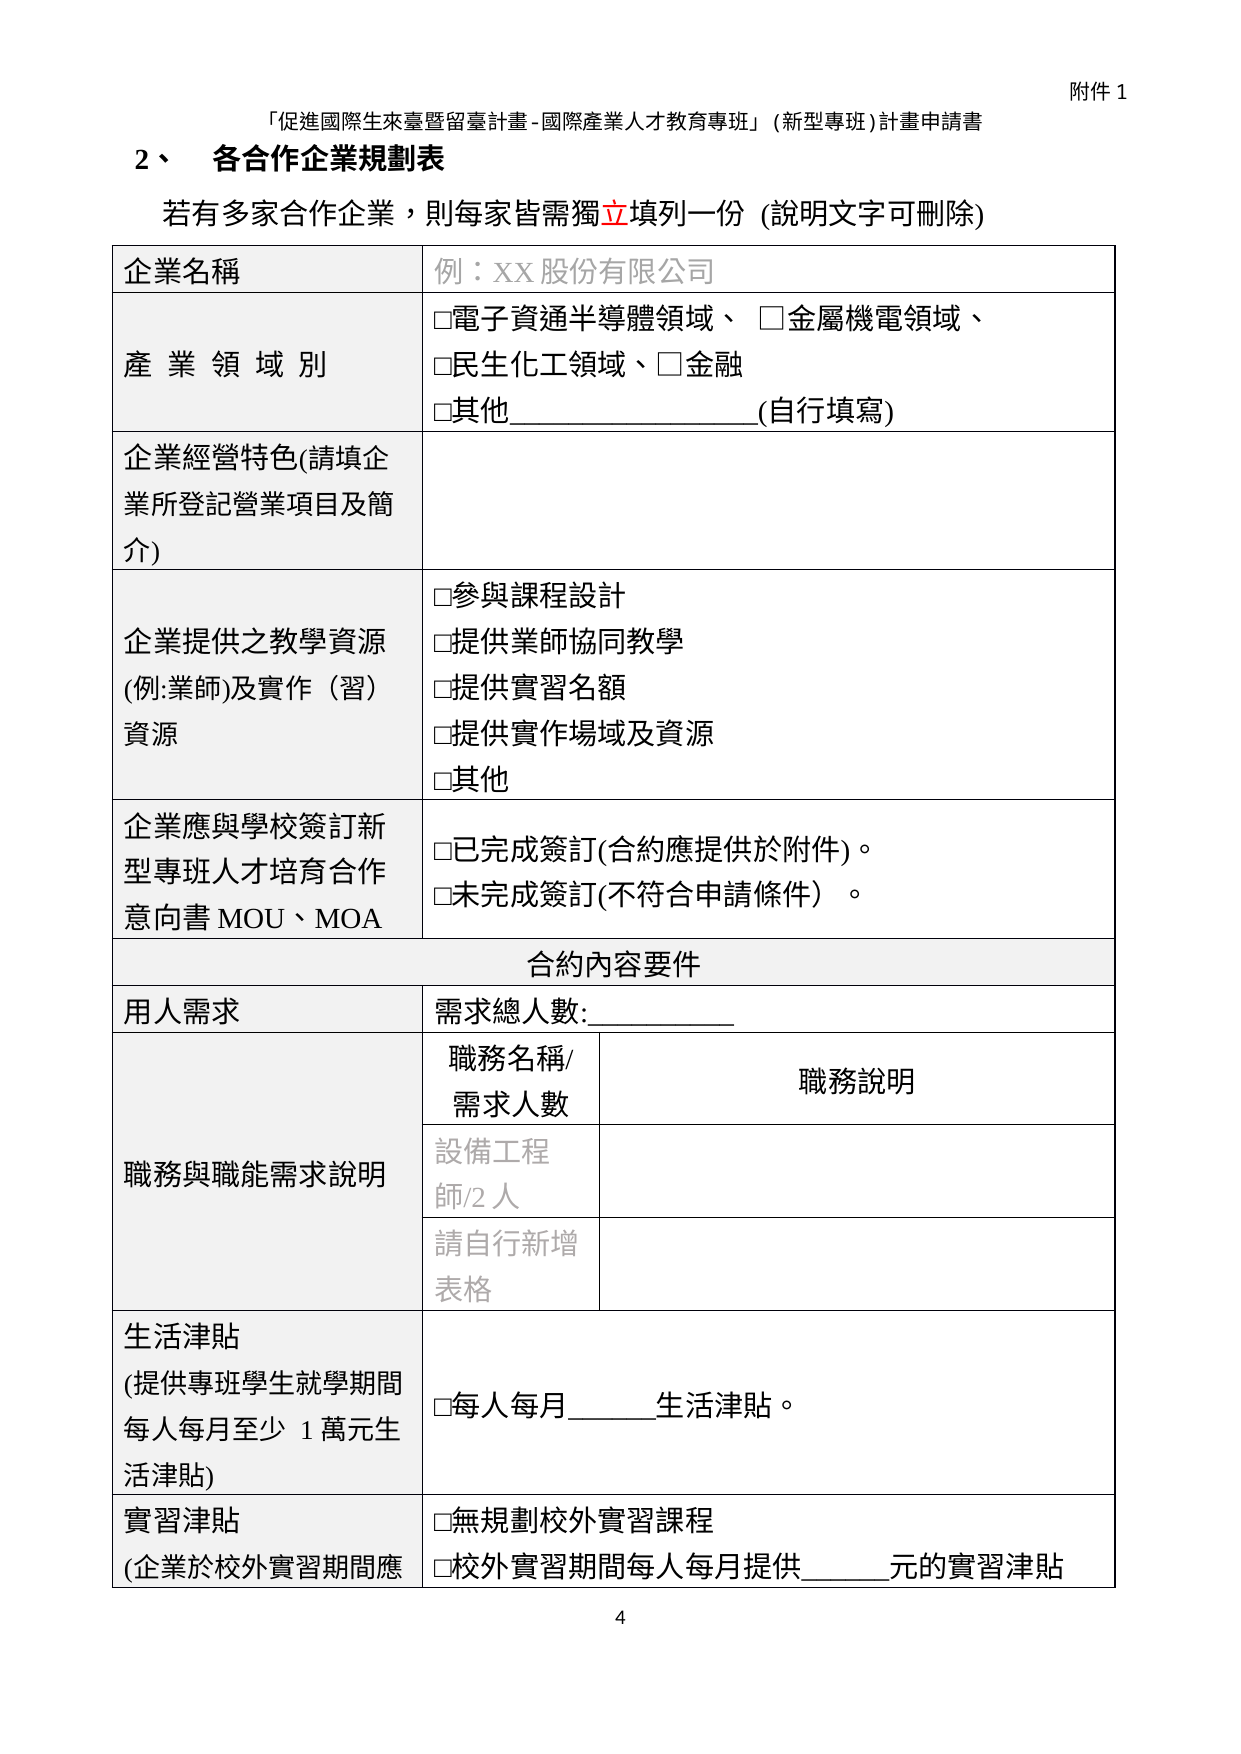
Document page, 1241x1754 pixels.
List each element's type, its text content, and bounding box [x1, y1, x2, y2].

table_cell 職務說明 [600, 1033, 1114, 1124]
table_cell 職務與職能需求說明 [113, 1033, 422, 1310]
table_cell 實習津貼 (企業於校外實習期間應 [113, 1495, 422, 1587]
table_cell 產 業 領 域 別 [113, 293, 422, 431]
table_cell 需求總人數:__________ [423, 986, 1114, 1032]
table_cell 設備工程師/2人 [423, 1125, 599, 1217]
table_cell 請自行新增表格 [423, 1218, 599, 1310]
table_cell 企業提供之教學資源(例:業師)及實作（習）資源 [113, 570, 422, 799]
table_cell [600, 1218, 1114, 1310]
table_cell □電子資通半導體領域、 □金屬機電領域、 □民生化工領域、□金融 □其他_________________(自行填寫) [423, 293, 1114, 431]
table_header 例：XX股份有限公司 [423, 246, 1114, 292]
list 各合作企業規劃表 [134, 136, 1128, 178]
table_cell 企業應與學校簽訂新型專班人才培育合作意向書MOU、MOA [113, 800, 422, 938]
text 若有多家合作企業，則每家皆需獨立填列一份 (說明文字可刪除) [162, 190, 1128, 233]
table_cell 企業經營特色(請填企業所登記營業項目及簡介) [113, 432, 422, 569]
table_cell 生活津貼 (提供專班學生就學期間每人每月至少 1 萬元生活津貼) [113, 1311, 422, 1494]
table_cell □參與課程設計 □提供業師協同教學 □提供實習名額 □提供實作場域及資源 □其他 [423, 570, 1114, 799]
table_cell □無規劃校外實習課程 □校外實習期間每人每月提供______元的實習津貼 [423, 1495, 1114, 1587]
table_cell 用人需求 [113, 986, 422, 1032]
table_cell [423, 432, 1114, 569]
table_cell □已完成簽訂(合約應提供於附件)。 □未完成簽訂(不符合申請條件）。 [423, 800, 1114, 938]
table_cell 職務名稱/ 需求人數 [423, 1033, 599, 1124]
table_cell □每人每月______生活津貼。 [423, 1311, 1114, 1494]
table_cell 合約內容要件 [113, 939, 1114, 985]
table_header 企業名稱 [113, 246, 422, 292]
table_cell [600, 1125, 1114, 1217]
